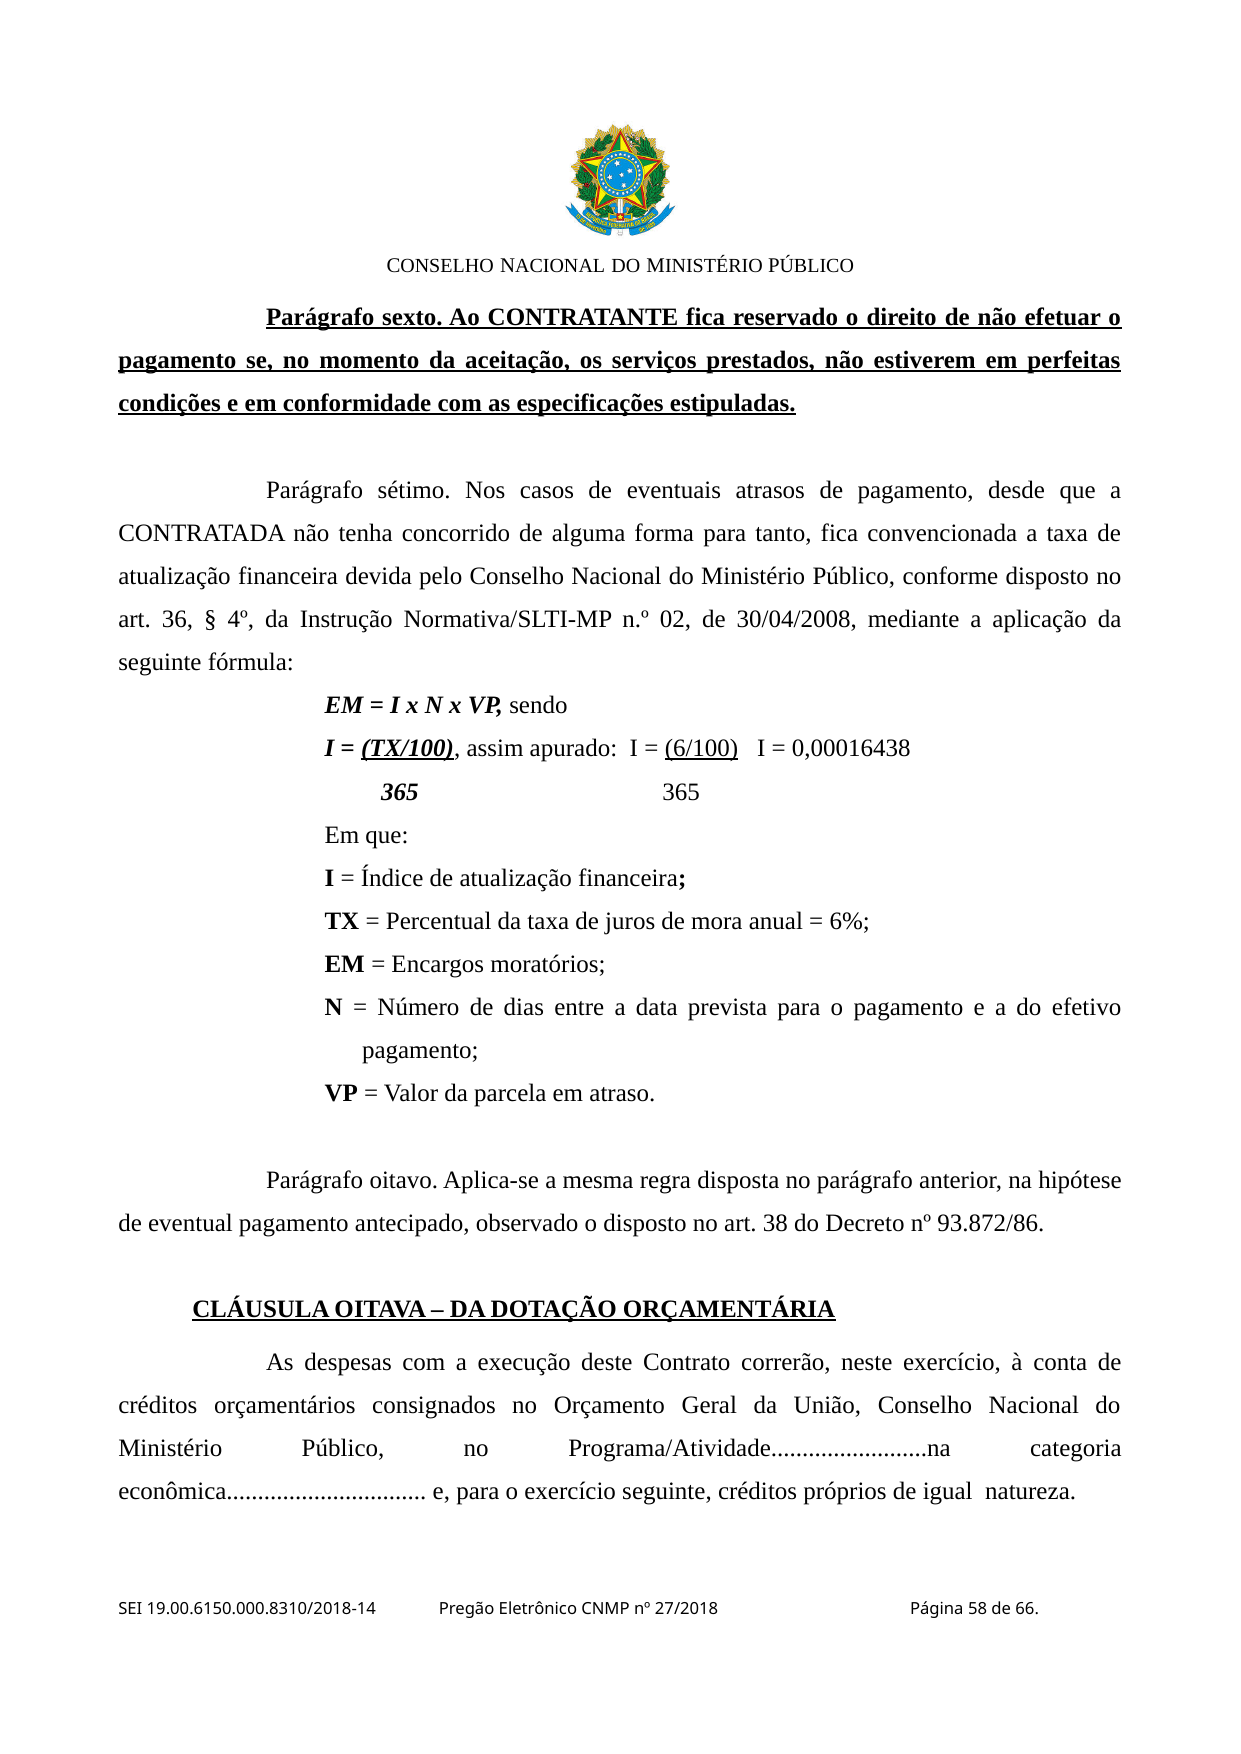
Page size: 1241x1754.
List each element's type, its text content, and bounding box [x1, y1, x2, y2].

text I = Índice de atualização financeira; [324, 863, 1122, 892]
text EM = Encargos moratórios; [324, 949, 1122, 978]
text 365 365 [324, 777, 1122, 805]
text CLÁUSULA OITAVA – DA DOTAÇÃO ORÇAMENTÁRIA [118, 1294, 1122, 1323]
text Parágrafo sétimo. Nos casos de eventuais atrasos de pagamento, desde que a CONTRATADA não tenha concorrido de alguma forma para tanto, fica convencionada a taxa de atualização financeira devida pelo Conselho Nacional do Ministério Público, conforme disposto no art. 36, § 4º, da Instrução Normativa/SLTI-MP n.º 02, de 30/04/2008, mediante a aplicação da seguinte fórmula: [118, 475, 1122, 676]
text TX = Percentual da taxa de juros de mora anual = 6%; [324, 906, 1122, 935]
text As despesas com a execução deste Contrato correrão, neste exercício, à conta de créditos orçamentários consignados no Orçamento Geral da União, Conselho Nacional do Ministério Público, no Programa/Atividade.........................na categoria econômica................................ e, para o exercício seguinte, créditos próprios de igual natureza. [118, 1347, 1122, 1505]
text N = Número de dias entre a data prevista para o pagamento e a do efetivo pagamento; [324, 992, 1122, 1064]
text VP = Valor da parcela em atraso. [324, 1078, 1122, 1107]
text Em que: [324, 820, 1122, 848]
text Parágrafo oitavo. Aplica-se a mesma regra disposta no parágrafo anterior, na hipótese de eventual pagamento antecipado, observado o disposto no art. 38 do Decreto nº 93.872/86. [118, 1165, 1122, 1237]
text I = (TX/100), assim apurado: I = (6/100) I = 0,00016438 [324, 733, 1122, 762]
text EM = I x N x VP, sendo [324, 690, 1122, 719]
text Parágrafo sexto. Ao CONTRATANTE fica reservado o direito de não efetuar o pagamento se, no momento da aceitação, os serviços prestados, não estiverem em perfeitas condições e em conformidade com as especificações estipuladas. [118, 302, 1122, 417]
